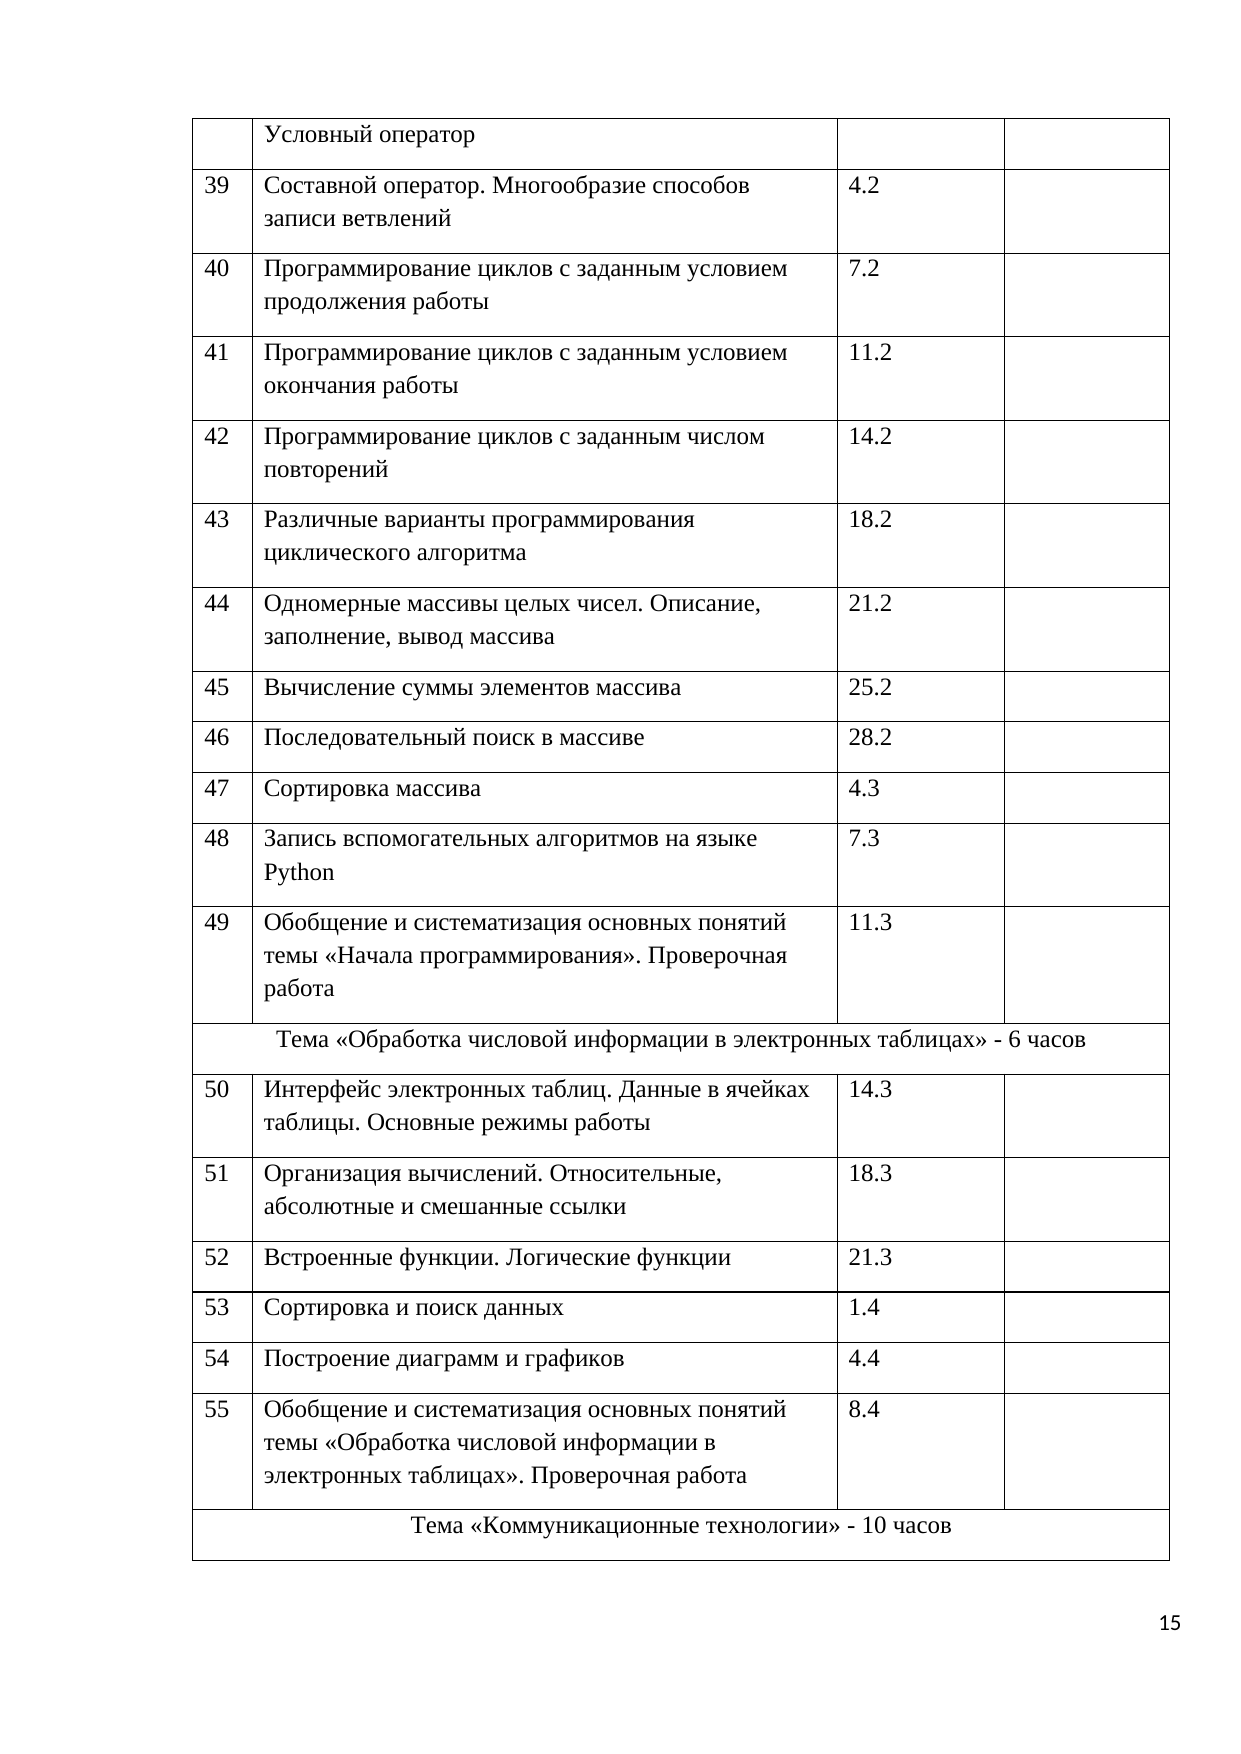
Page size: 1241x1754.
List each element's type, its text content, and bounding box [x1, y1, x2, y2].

table_cell [838, 119, 1004, 169]
table_cell 4.4 [838, 1343, 1004, 1393]
table_cell 51 [193, 1158, 252, 1241]
table_cell 52 [193, 1242, 252, 1291]
table_cell 11.2 [838, 337, 1004, 420]
table_cell 14.3 [838, 1075, 1004, 1157]
table_cell 18.2 [838, 504, 1004, 587]
table_cell [1005, 170, 1169, 252]
table_cell 41 [193, 337, 252, 420]
table_cell Организация вычислений. Относительные, абсолютные и смешанные ссылки [253, 1158, 837, 1241]
table_cell Программирование циклов с заданным условием окончания работы [253, 337, 837, 420]
table_cell 48 [193, 824, 252, 906]
table_cell 53 [193, 1293, 252, 1342]
table_cell 11.3 [838, 907, 1004, 1023]
table_cell Обобщение и систематизация основных понятий темы «Обработка числовой информации в электронных таблицах». Проверочная работа [253, 1394, 837, 1509]
table_cell [1005, 773, 1169, 822]
table_cell 1.4 [838, 1293, 1004, 1342]
table_cell [1005, 1394, 1169, 1509]
table_cell [1005, 588, 1169, 671]
table_cell 45 [193, 672, 252, 721]
table_cell Одномерные массивы целых чисел. Описание, заполнение, вывод массива [253, 588, 837, 671]
table_cell Сортировка и поиск данных [253, 1293, 837, 1342]
table_cell 46 [193, 722, 252, 772]
table_cell 55 [193, 1394, 252, 1509]
table_cell [1005, 722, 1169, 772]
table_cell Построение диаграмм и графиков [253, 1343, 837, 1393]
table_cell Условный оператор [253, 119, 837, 169]
table_cell 21.3 [838, 1242, 1004, 1291]
table_cell Программирование циклов с заданным условием продолжения работы [253, 254, 837, 336]
table_cell 54 [193, 1343, 252, 1393]
table_cell [1005, 337, 1169, 420]
table_cell Различные варианты программирования циклического алгоритма [253, 504, 837, 587]
table_cell [1005, 1158, 1169, 1241]
table_cell 8.4 [838, 1394, 1004, 1509]
table_cell Встроенные функции. Логические функции [253, 1242, 837, 1291]
table_cell [1005, 119, 1169, 169]
table_cell Тема «Обработка числовой информации в электронных таблицах» - 6 часов [193, 1024, 1169, 1073]
table_cell [1005, 1293, 1169, 1342]
table_cell [1005, 672, 1169, 721]
table_cell 21.2 [838, 588, 1004, 671]
table_cell Запись вспомогательных алгоритмов на языке Python [253, 824, 837, 906]
table_cell 50 [193, 1075, 252, 1157]
table_cell 4.3 [838, 773, 1004, 822]
table_cell 49 [193, 907, 252, 1023]
table_cell [1005, 907, 1169, 1023]
table_cell 40 [193, 254, 252, 336]
table_cell [193, 119, 252, 169]
table_cell [1005, 1075, 1169, 1157]
table_cell [1005, 1343, 1169, 1393]
table_cell [1005, 1242, 1169, 1291]
table_cell Сортировка массива [253, 773, 837, 822]
table_cell 7.3 [838, 824, 1004, 906]
table_cell Тема «Коммуникационные технологии» - 10 часов [193, 1510, 1169, 1560]
table_cell [1005, 254, 1169, 336]
table_cell 7.2 [838, 254, 1004, 336]
table_cell Обобщение и систематизация основных понятий темы «Начала программирования». Проверочная работа [253, 907, 837, 1023]
table_cell 4.2 [838, 170, 1004, 252]
table_cell Программирование циклов с заданным числом повторений [253, 421, 837, 503]
table_cell Вычисление суммы элементов массива [253, 672, 837, 721]
table_cell 14.2 [838, 421, 1004, 503]
table_cell Составной оператор. Многообразие способов записи ветвлений [253, 170, 837, 252]
table_cell 39 [193, 170, 252, 252]
table_cell 25.2 [838, 672, 1004, 721]
table_cell 47 [193, 773, 252, 822]
table_cell [1005, 824, 1169, 906]
table_cell Интерфейс электронных таблиц. Данные в ячейках таблицы. Основные режимы работы [253, 1075, 837, 1157]
table_cell [1005, 504, 1169, 587]
table_cell 43 [193, 504, 252, 587]
table_cell 18.3 [838, 1158, 1004, 1241]
table_cell [1005, 421, 1169, 503]
table_cell 42 [193, 421, 252, 503]
table_cell Последовательный поиск в массиве [253, 722, 837, 772]
table_cell 44 [193, 588, 252, 671]
table_cell 28.2 [838, 722, 1004, 772]
